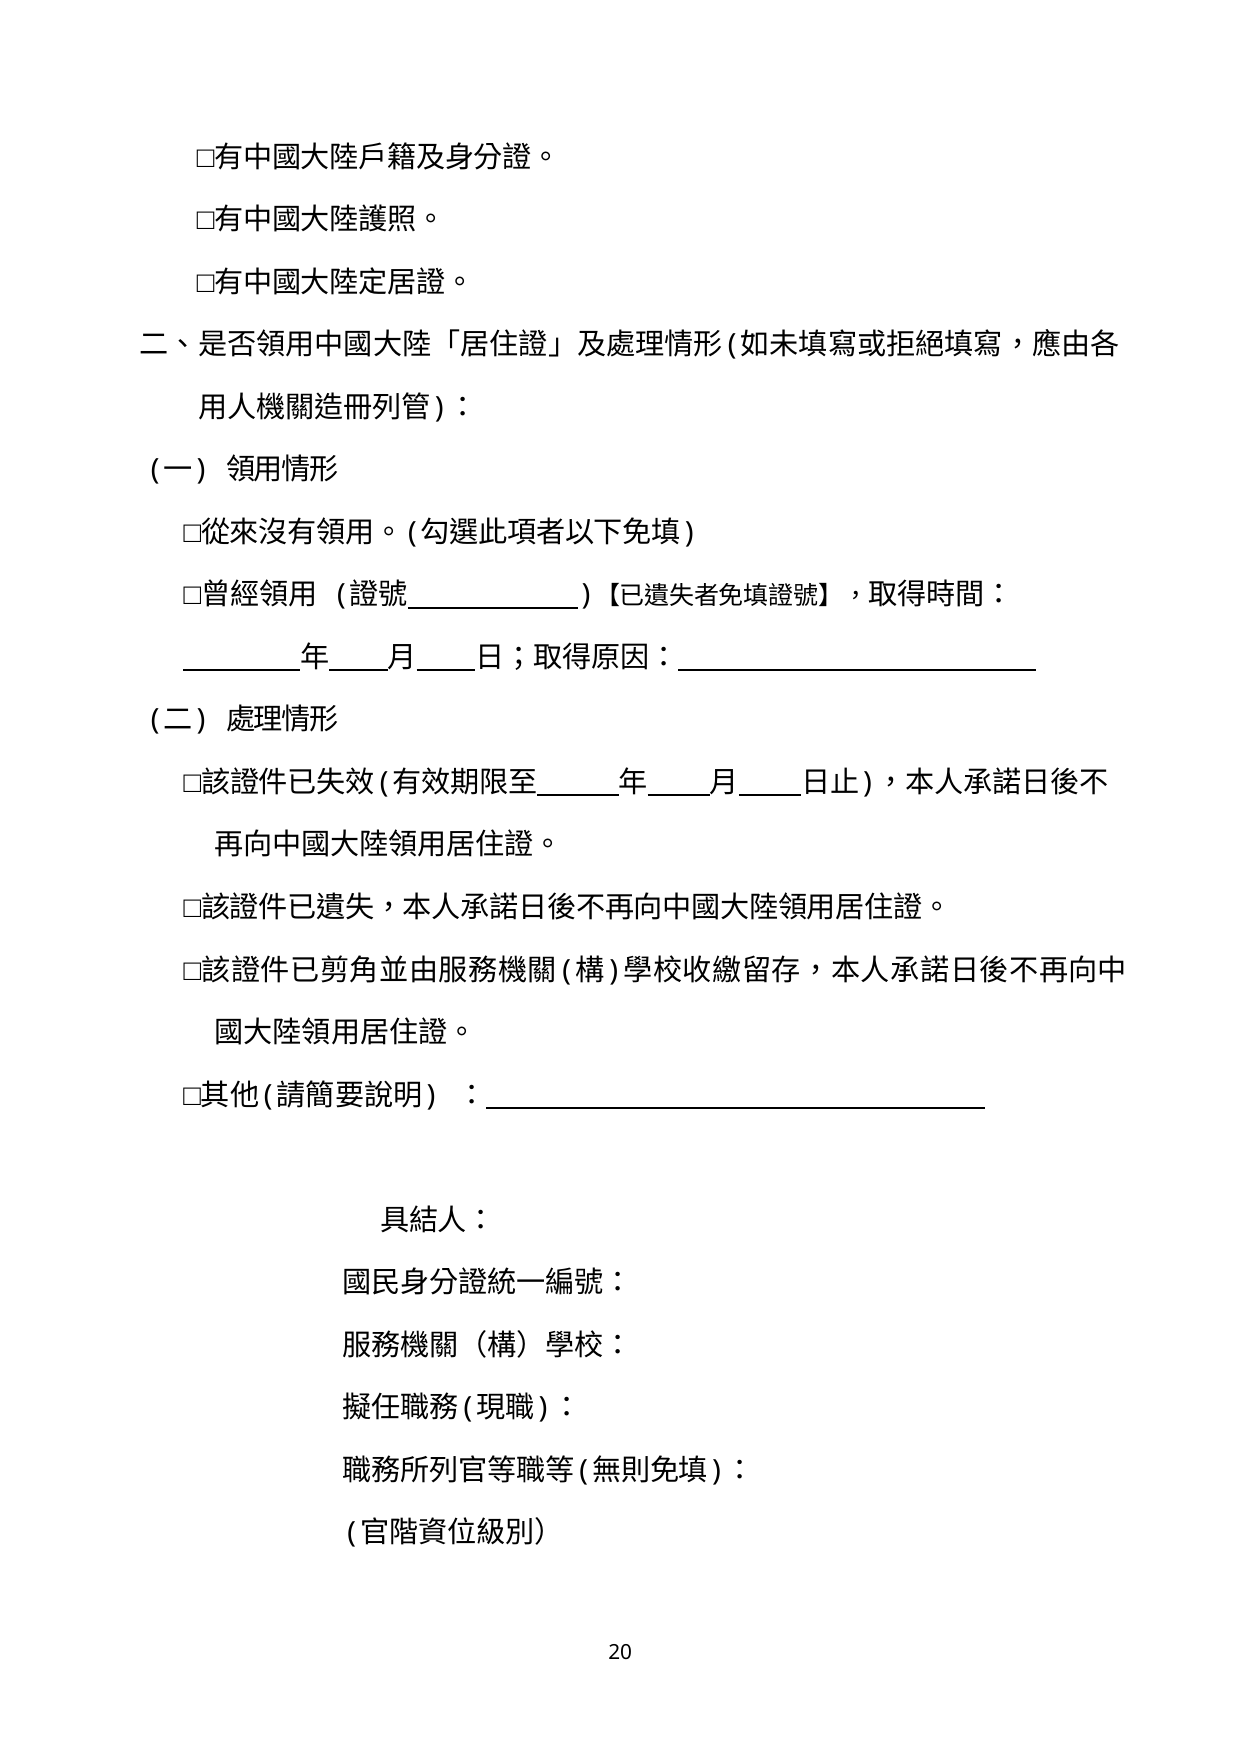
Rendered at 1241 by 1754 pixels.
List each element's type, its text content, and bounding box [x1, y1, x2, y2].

text (二) 處理情形 [146, 675, 1146, 738]
text (官階資位級別） [342, 1489, 1146, 1551]
text □有中國大陸定居證。 [197, 238, 1146, 300]
text □其他(請簡要說明) ： [183, 1051, 1032, 1113]
text 年 月 日；取得原因： [183, 613, 1146, 675]
text □該證件已失效(有效期限至 年 月 日止)，本人承諾日後不再向中國大陸領用居住證。 [183, 738, 1132, 863]
text 國民身分證統一編號： [343, 1238, 682, 1301]
text □曾經領用 (證號 )【已遺失者免填證號】，取得時間： [183, 550, 1146, 613]
text 職務所列官等職等(無則免填)： [342, 1426, 1146, 1488]
text 擬任職務(現職)： [343, 1363, 715, 1426]
text 具結人： [192, 1176, 1032, 1238]
text (一) 領用情形 [146, 425, 1146, 488]
text 服務機關（構）學校： [343, 1301, 682, 1363]
text □該證件已遺失，本人承諾日後不再向中國大陸領用居住證。 [183, 863, 1146, 926]
text □從來沒有領用。(勾選此項者以下免填) [183, 488, 1146, 550]
text □有中國大陸戶籍及身分證。 [197, 113, 1146, 175]
text □有中國大陸護照。 [197, 175, 1146, 238]
text 二、是否領用中國大陸「居住證」及處理情形(如未填寫或拒絕填寫，應由各用人機關造冊列管)： [139, 300, 1131, 425]
text □該證件已剪角並由服務機關(構)學校收繳留存，本人承諾日後不再向中國大陸領用居住證。 [183, 926, 1132, 1051]
